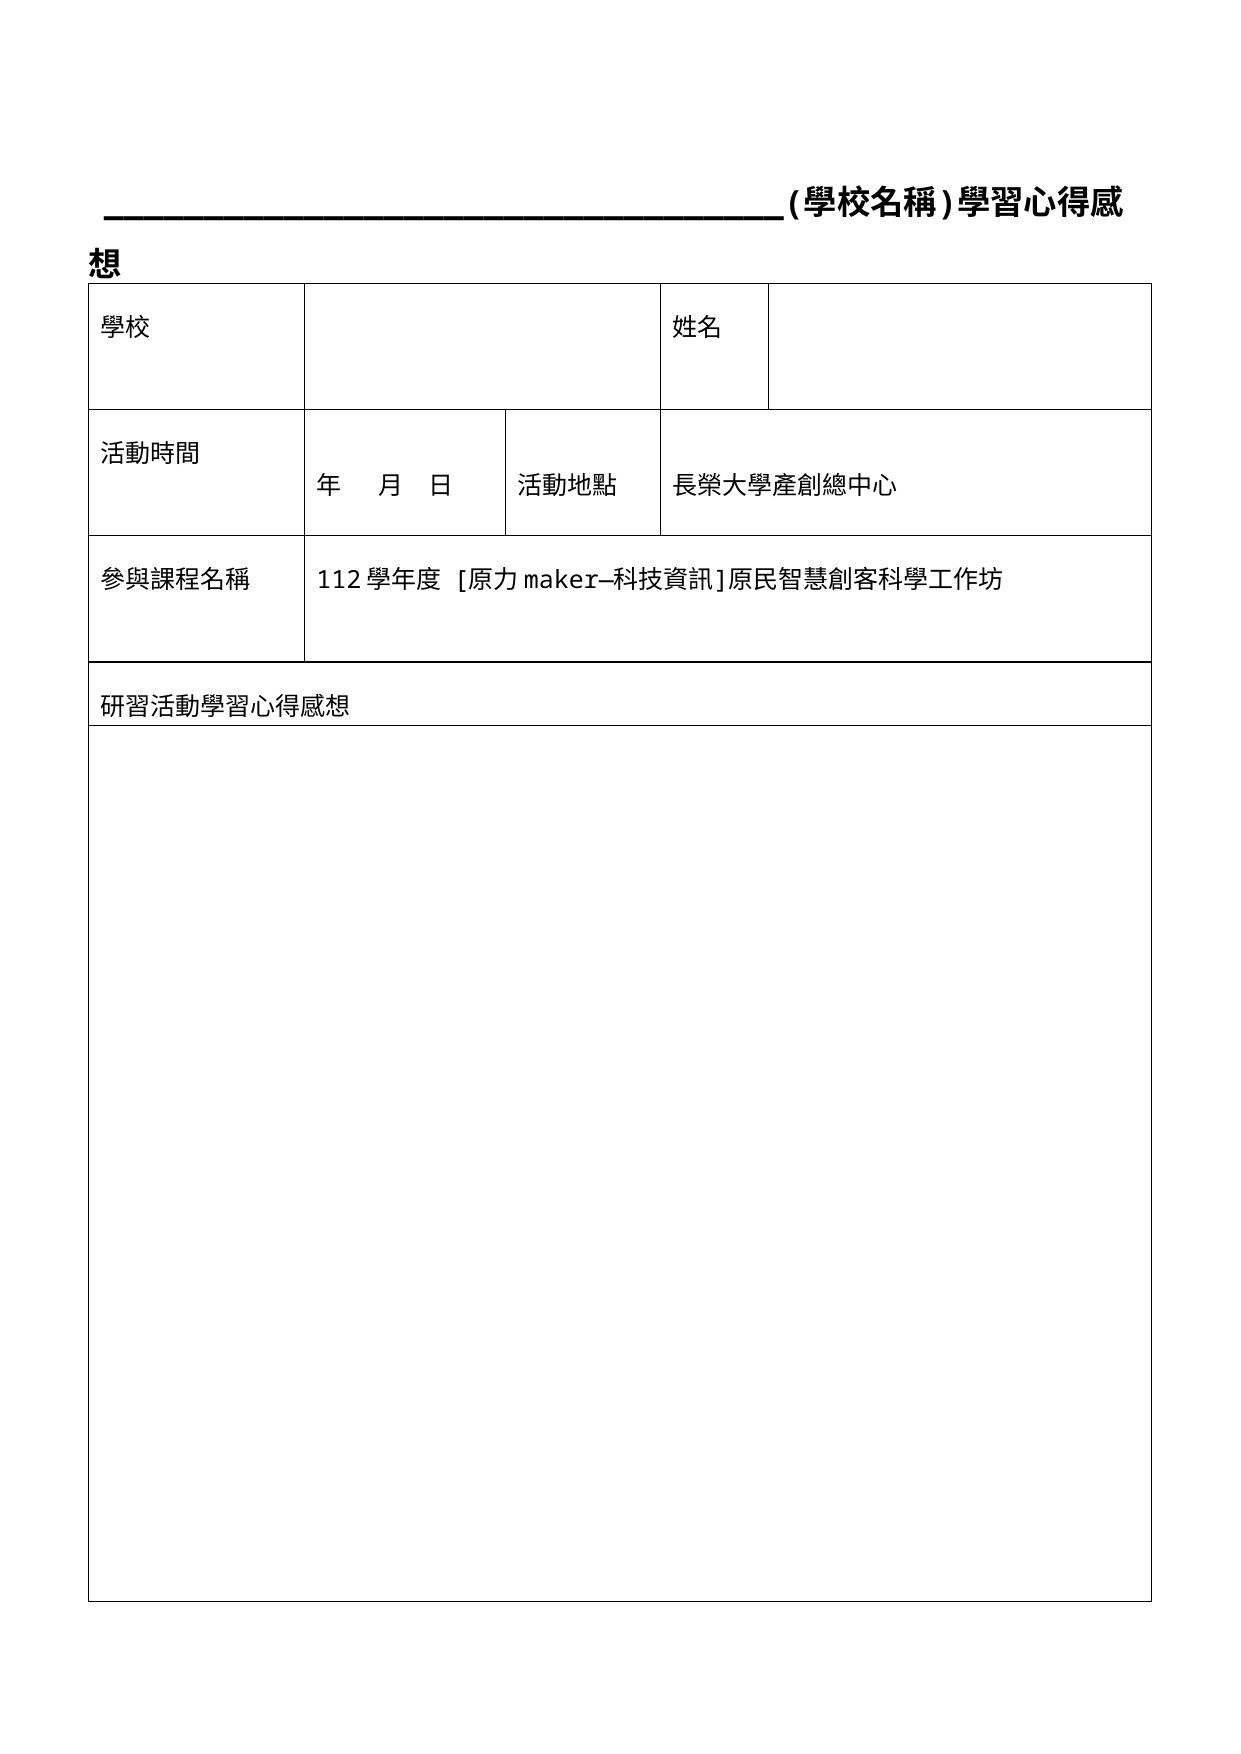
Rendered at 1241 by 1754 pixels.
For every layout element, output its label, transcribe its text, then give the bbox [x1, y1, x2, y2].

table_cell [89, 726, 1151, 1601]
table_cell 活動時間 [89, 410, 304, 535]
table_header [769, 284, 1151, 409]
table_cell 參與課程名稱 [89, 536, 304, 661]
table_header 學校 [89, 284, 304, 409]
table_cell 研習活動學習心得感想 [89, 663, 1151, 725]
table_cell 112學年度 [原力maker—科技資訊]原民智慧創客科學工作坊 [305, 536, 1151, 661]
table_cell 活動地點 [506, 410, 660, 535]
table_header 姓名 [661, 284, 768, 409]
text __________________________________(學校名稱)學習心得感想 [89, 158, 1152, 283]
table_cell 年 月 日 [305, 410, 505, 535]
table_cell 長榮大學產創總中心 [661, 410, 1151, 535]
table_header [305, 284, 660, 409]
